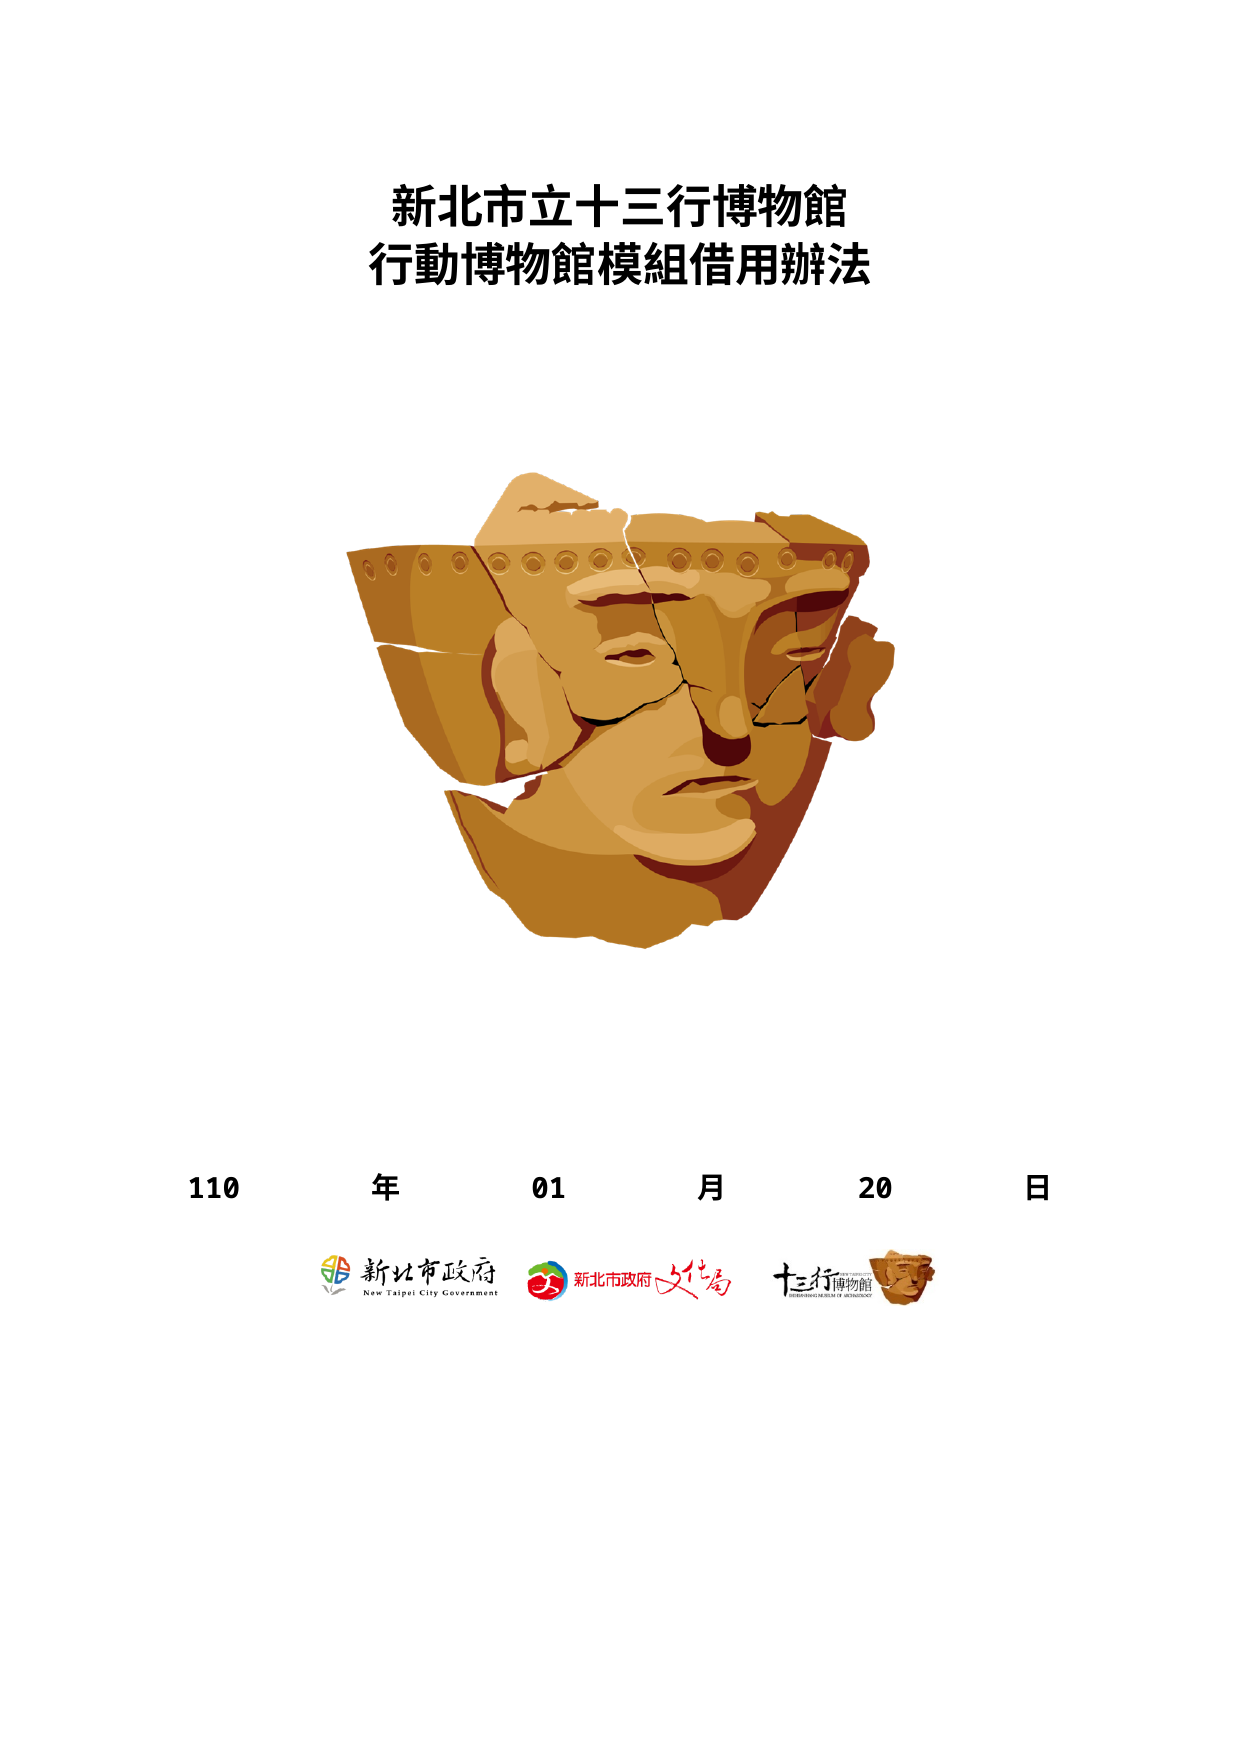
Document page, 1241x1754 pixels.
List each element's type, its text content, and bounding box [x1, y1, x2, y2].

picture [301, 1247, 736, 1306]
text 110年01月20日 [187, 1165, 1053, 1207]
picture [320, 429, 920, 990]
text 行動博物館模組借用辦法 [187, 235, 1053, 293]
picture [770, 1249, 940, 1306]
text 新北市立十三行博物館 [187, 176, 1053, 235]
